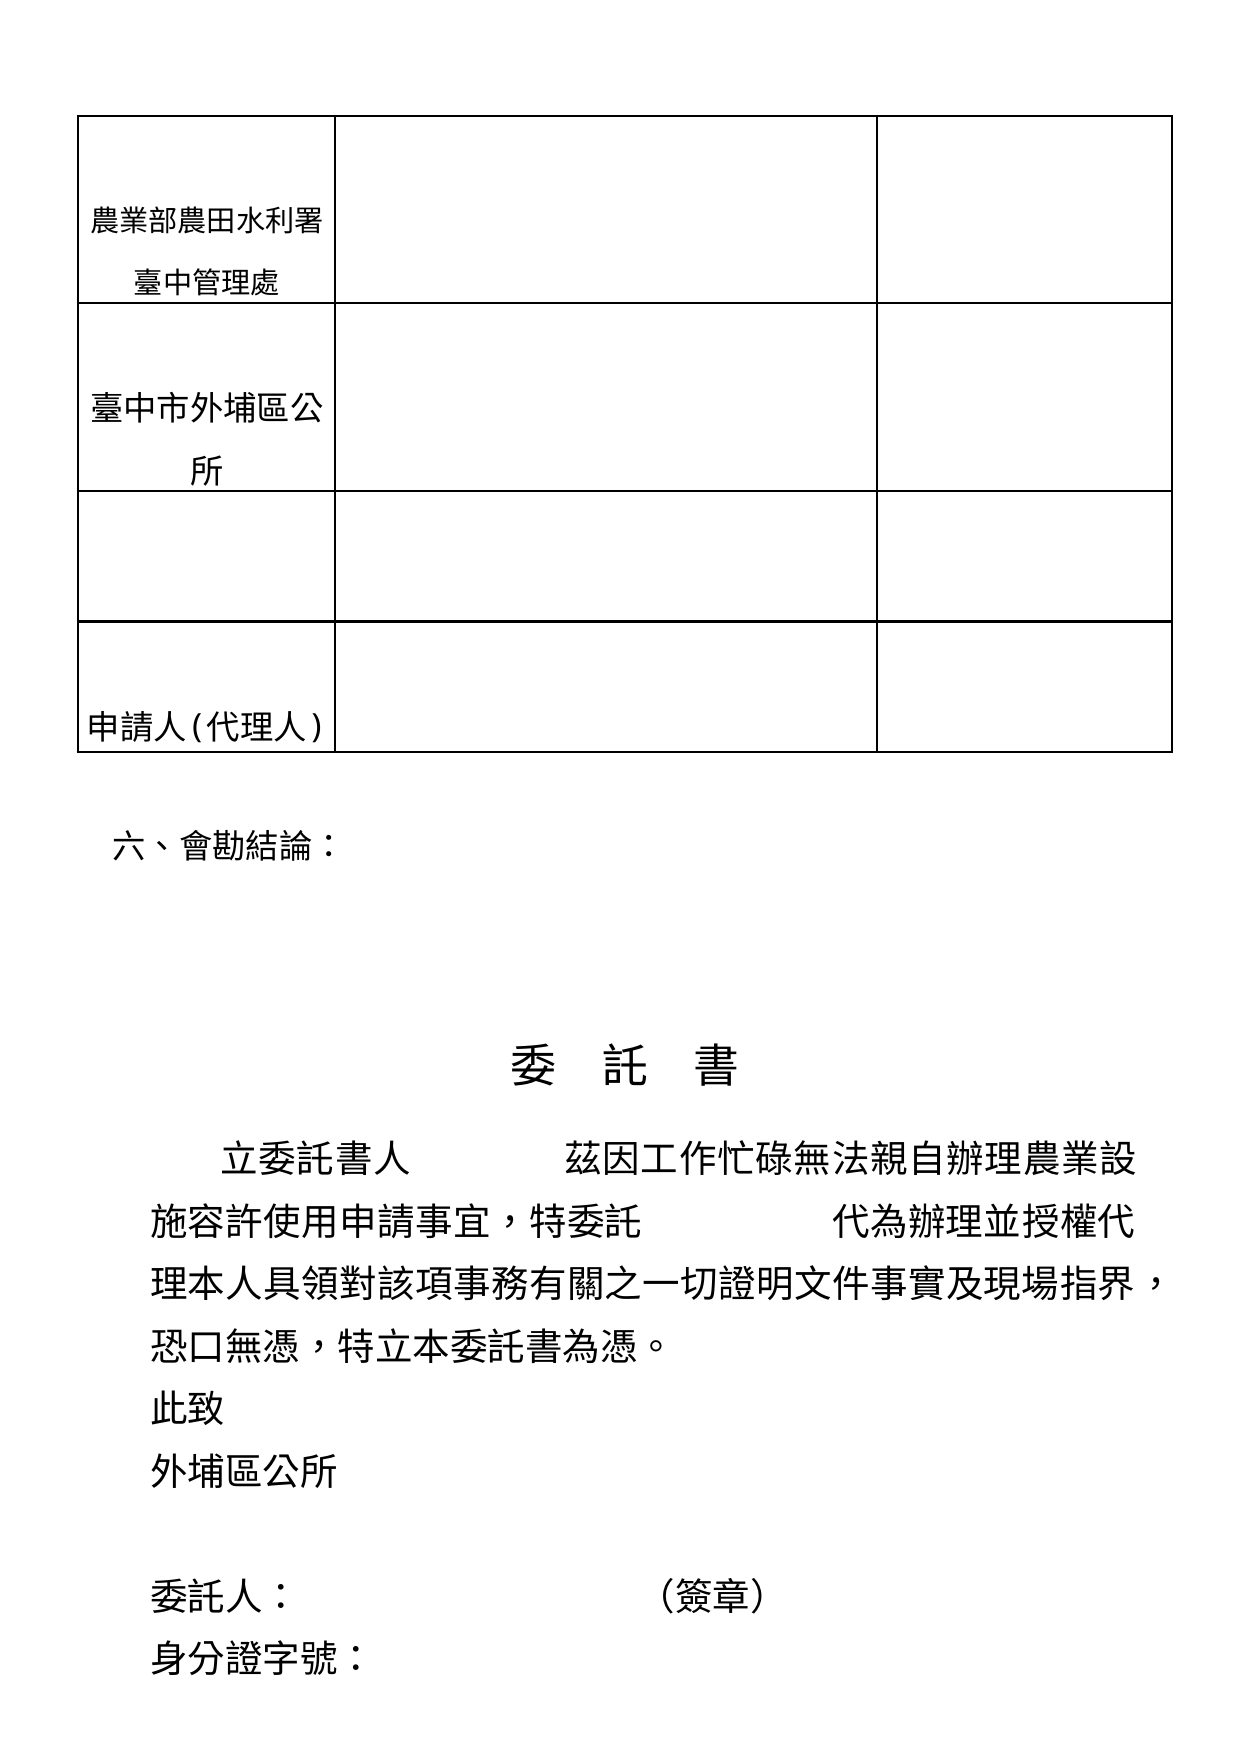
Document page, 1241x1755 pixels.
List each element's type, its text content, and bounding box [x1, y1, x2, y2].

table_cell [79, 492, 334, 620]
table_cell [878, 623, 1171, 751]
table_cell 臺中市外埔區公所 [79, 304, 334, 489]
text 委 託 書 [112, 989, 1137, 1114]
table_cell [336, 623, 876, 751]
text 身分證字號： [150, 1614, 1137, 1677]
table_cell [878, 117, 1171, 302]
table_cell [878, 304, 1171, 489]
table_cell [336, 304, 876, 489]
text 委託人： （簽章） [150, 1552, 1137, 1614]
text 外埔區公所 [150, 1427, 1137, 1489]
text 六、會勘結論： [112, 802, 735, 864]
table_cell 農業部農田水利署臺中管理處 [79, 117, 334, 302]
table_cell [336, 117, 876, 302]
table_cell [878, 492, 1171, 620]
text 立委託書人 茲因工作忙碌無法親自辦理農業設施容許使用申請事宜，特委託 代為辦理並授權代理本人具領對該項事務有關之一切證明文件事實及現場指界，恐口無憑，特立本委託書為憑。 [150, 1114, 1137, 1364]
text 此致 [150, 1364, 1137, 1427]
table_cell [336, 492, 876, 620]
table_cell 申請人(代理人) [79, 623, 334, 751]
